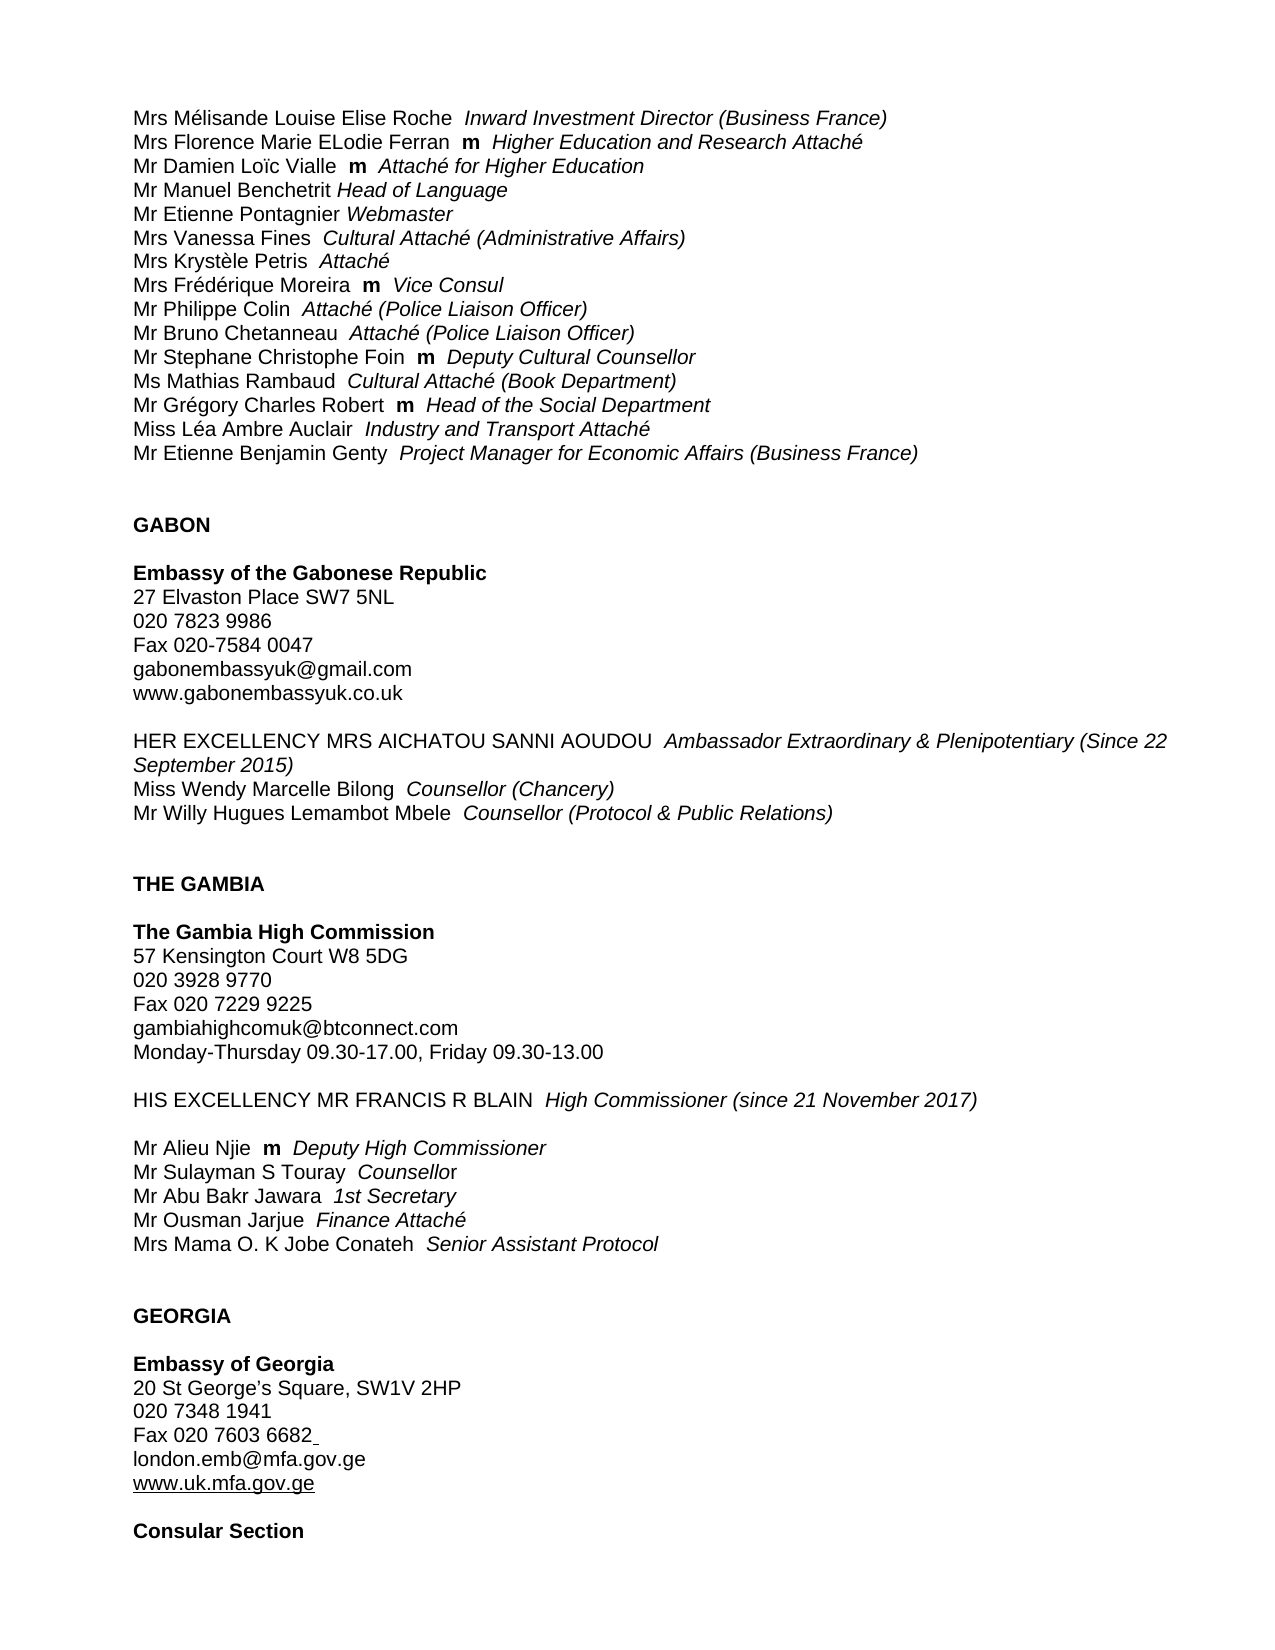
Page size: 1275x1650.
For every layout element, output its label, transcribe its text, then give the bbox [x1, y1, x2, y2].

text Miss Léa Ambre Auclair Industry and Transport Attaché [133, 417, 1181, 441]
text Mr Stephane Christophe Foin m Deputy Cultural Counsellor [133, 345, 1181, 369]
text Mrs Mélisande Louise Elise Roche Inward Investment Director (Business France) [133, 106, 1181, 129]
text Fax 020 7229 9225 [133, 992, 1181, 1016]
text HIS EXCELLENCY MR FRANCIS R BLAIN High Commissioner (since 21 November 2017) [133, 1088, 1181, 1112]
text 020 7823 9986 [133, 609, 1181, 633]
text Mrs Florence Marie ELodie Ferran m Higher Education and Research Attaché [133, 129, 1181, 153]
text 020 3928 9770 [133, 968, 1181, 992]
text Mr Abu Bakr Jawara 1st Secretary [133, 1184, 1181, 1208]
text Mr Bruno Chetanneau Attaché (Police Liaison Officer) [133, 321, 1181, 345]
text Mr Damien Loïc Vialle m Attaché for Higher Education [133, 153, 1181, 177]
text Mrs Frédérique Moreira m Vice Consul [133, 273, 1181, 297]
text GABON [133, 513, 1181, 537]
text Fax 020-7584 0047 [133, 633, 1181, 657]
text HER EXCELLENCY MRS AICHATOU SANNI AOUDOU Ambassador Extraordinary & Plenipotentiary (Since 22 September 2015) [133, 728, 1181, 776]
text Ms Mathias Rambaud Cultural Attaché (Book Department) [133, 369, 1181, 393]
text 57 Kensington Court W8 5DG [133, 944, 1181, 968]
text Fax 020 7603 6682 london.emb@mfa.gov.ge [133, 1423, 434, 1471]
text Mrs Krystèle Petris Attaché [133, 249, 1181, 273]
text Consular Section [133, 1519, 1181, 1543]
text www.uk.mfa.gov.ge [133, 1471, 434, 1495]
text gambiahighcomuk@btconnect.com [133, 1016, 1181, 1040]
text Mr Etienne Benjamin Genty Project Manager for Economic Affairs (Business France) [133, 441, 1181, 465]
text Mr Ousman Jarjue Finance Attaché [133, 1208, 1181, 1232]
text 020 7348 1941 [133, 1399, 1181, 1423]
text THE GAMBIA [133, 872, 1181, 896]
text Mr Grégory Charles Robert m Head of the Social Department [133, 393, 1181, 417]
text Mr Etienne Pontagnier Webmaster [133, 201, 1181, 225]
text Mrs Mama O. K Jobe Conateh Senior Assistant Protocol [133, 1232, 1181, 1256]
text Miss Wendy Marcelle Bilong Counsellor (Chancery) [133, 776, 1181, 800]
text gabonembassyuk@gmail.com [133, 657, 1181, 681]
text Mr Sulayman S Touray Counsellor [133, 1160, 1181, 1184]
subtitle GEORGIA [133, 1303, 1181, 1327]
text The Gambia High Commission [133, 920, 1181, 944]
subtitle Embassy of the Gabonese Republic [133, 561, 1181, 585]
text Mr Philippe Colin Attaché (Police Liaison Officer) [133, 297, 1181, 321]
text Mr Alieu Njie m Deputy High Commissioner [133, 1136, 1181, 1160]
text www.gabonembassyuk.co.uk [133, 681, 1181, 704]
text 27 Elvaston Place SW7 5NL [133, 585, 1181, 609]
text Embassy of Georgia [133, 1351, 1181, 1375]
text Mrs Vanessa Fines Cultural Attaché (Administrative Affairs) [133, 225, 1181, 249]
text 20 St George’s Square, SW1V 2HP [133, 1375, 1181, 1399]
text Monday-Thursday 09.30-17.00, Friday 09.30-13.00 [133, 1040, 1181, 1064]
text Mr Willy Hugues Lemambot Mbele Counsellor (Protocol & Public Relations) [133, 800, 1181, 824]
text Mr Manuel Benchetrit Head of Language [133, 177, 1181, 201]
